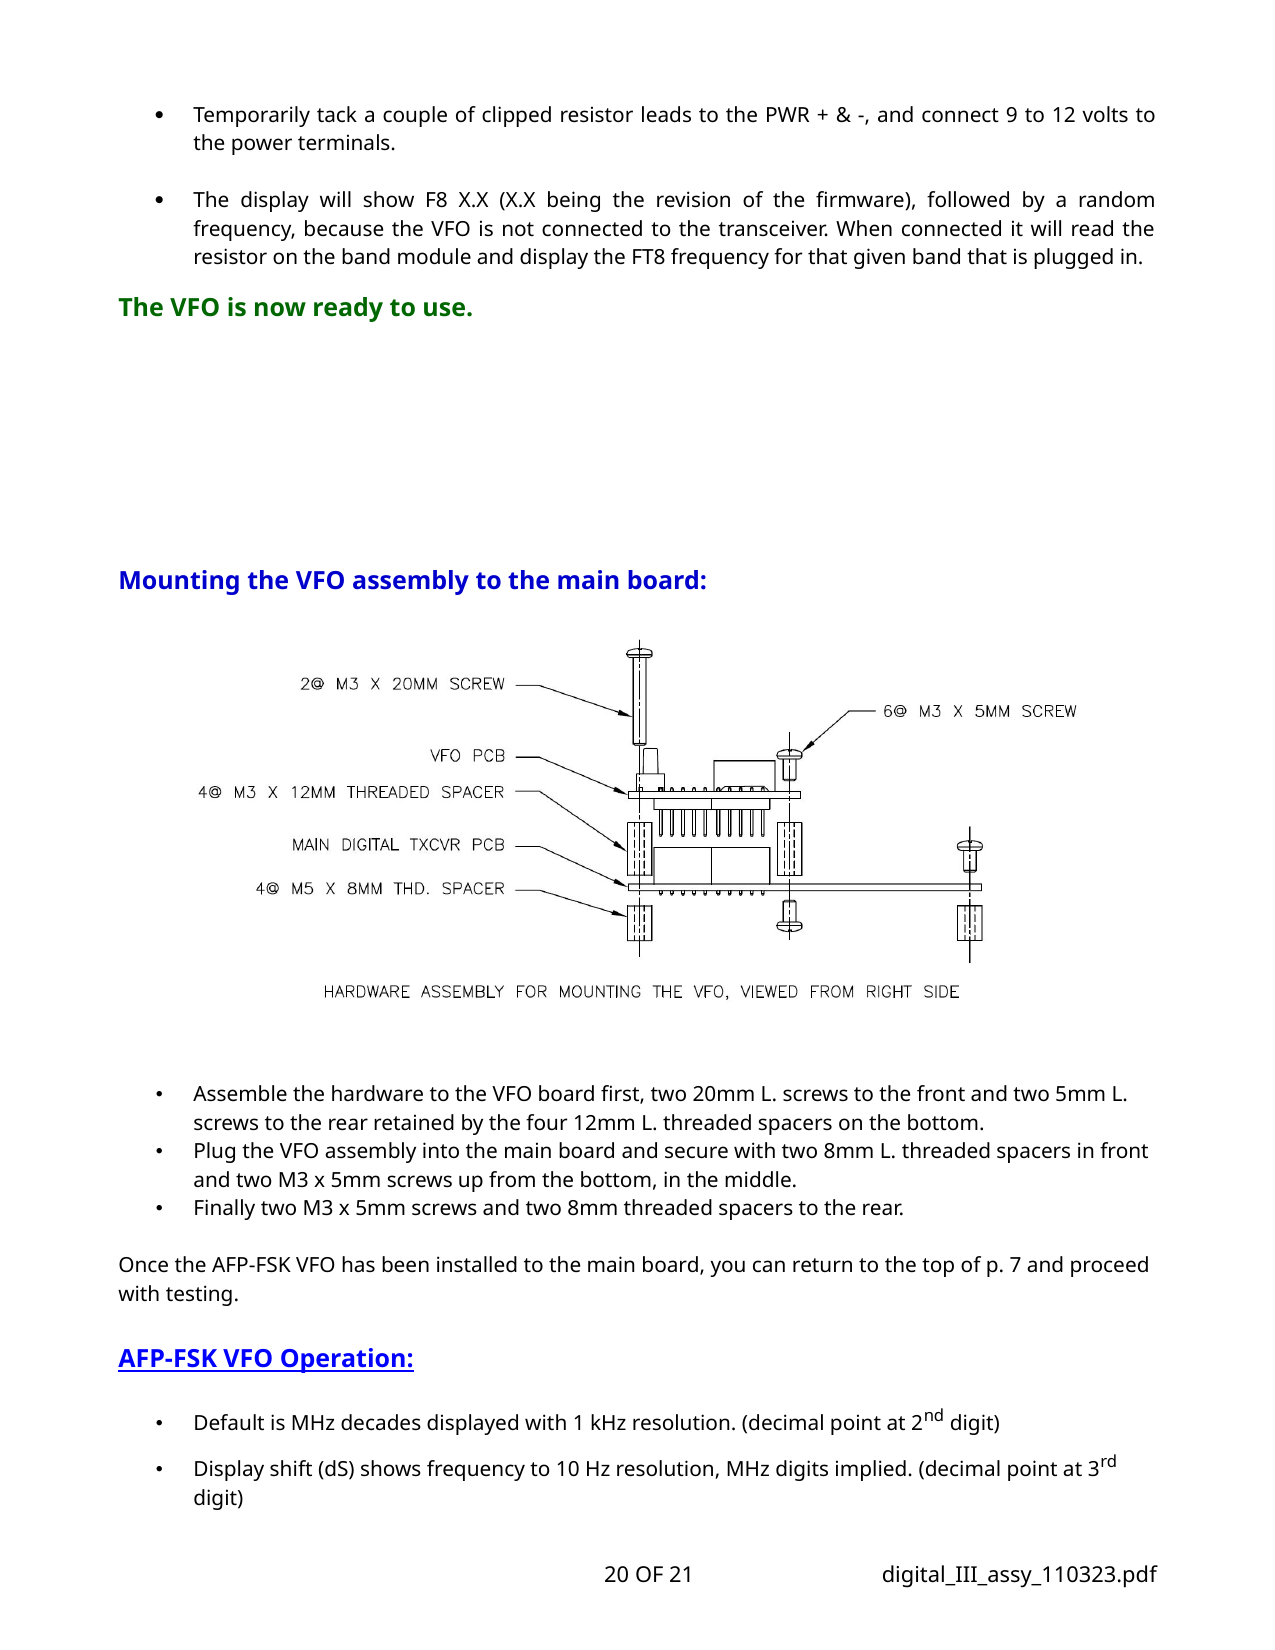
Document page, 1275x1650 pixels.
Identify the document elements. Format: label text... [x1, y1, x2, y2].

list Finally two M3 x 5mm screws and two 8mm threaded spacers to the rear. [156, 1193, 1157, 1222]
list Temporarily tack a couple of clipped resistor leads to the PWR + & -, and connect 9 to 12 volts to the power terminals. [156, 100, 1157, 157]
list Default is MHz decades displayed with 1 kHz resolution. (decimal point at 2nd digit) [156, 1404, 1157, 1437]
list The display will show F8 X.X (X.X being the revision of the firmware), followed by a random frequency, because the VFO is not connected to the transceiver. When connected it will read the resistor on the band module and display the FT8 frequency for that given band that is plugged in. [156, 185, 1157, 271]
list Assemble the hardware to the VFO board first, two 20mm L. screws to the front and two 5mm L. screws to the rear retained by the four 12mm L. threaded spacers on the bottom. [156, 1079, 1157, 1136]
text Mounting the VFO assembly to the main board: [118, 562, 1157, 596]
picture [192, 630, 1083, 1012]
text The VFO is now ready to use. [118, 290, 1157, 324]
list Plug the VFO assembly into the main board and secure with two 8mm L. threaded spacers in front and two M3 x 5mm screws up from the bottom, in the middle. [156, 1136, 1157, 1193]
text Once the AFP-FSK VFO has been installed to the main board, you can return to the top of p. 7 and proceed with testing. [118, 1250, 1157, 1307]
list Display shift (dS) shows frequency to 10 Hz resolution, MHz digits implied. (decimal point at 3rd digit) [156, 1449, 1157, 1511]
text AFP-FSK VFO Operation: [118, 1341, 1157, 1375]
